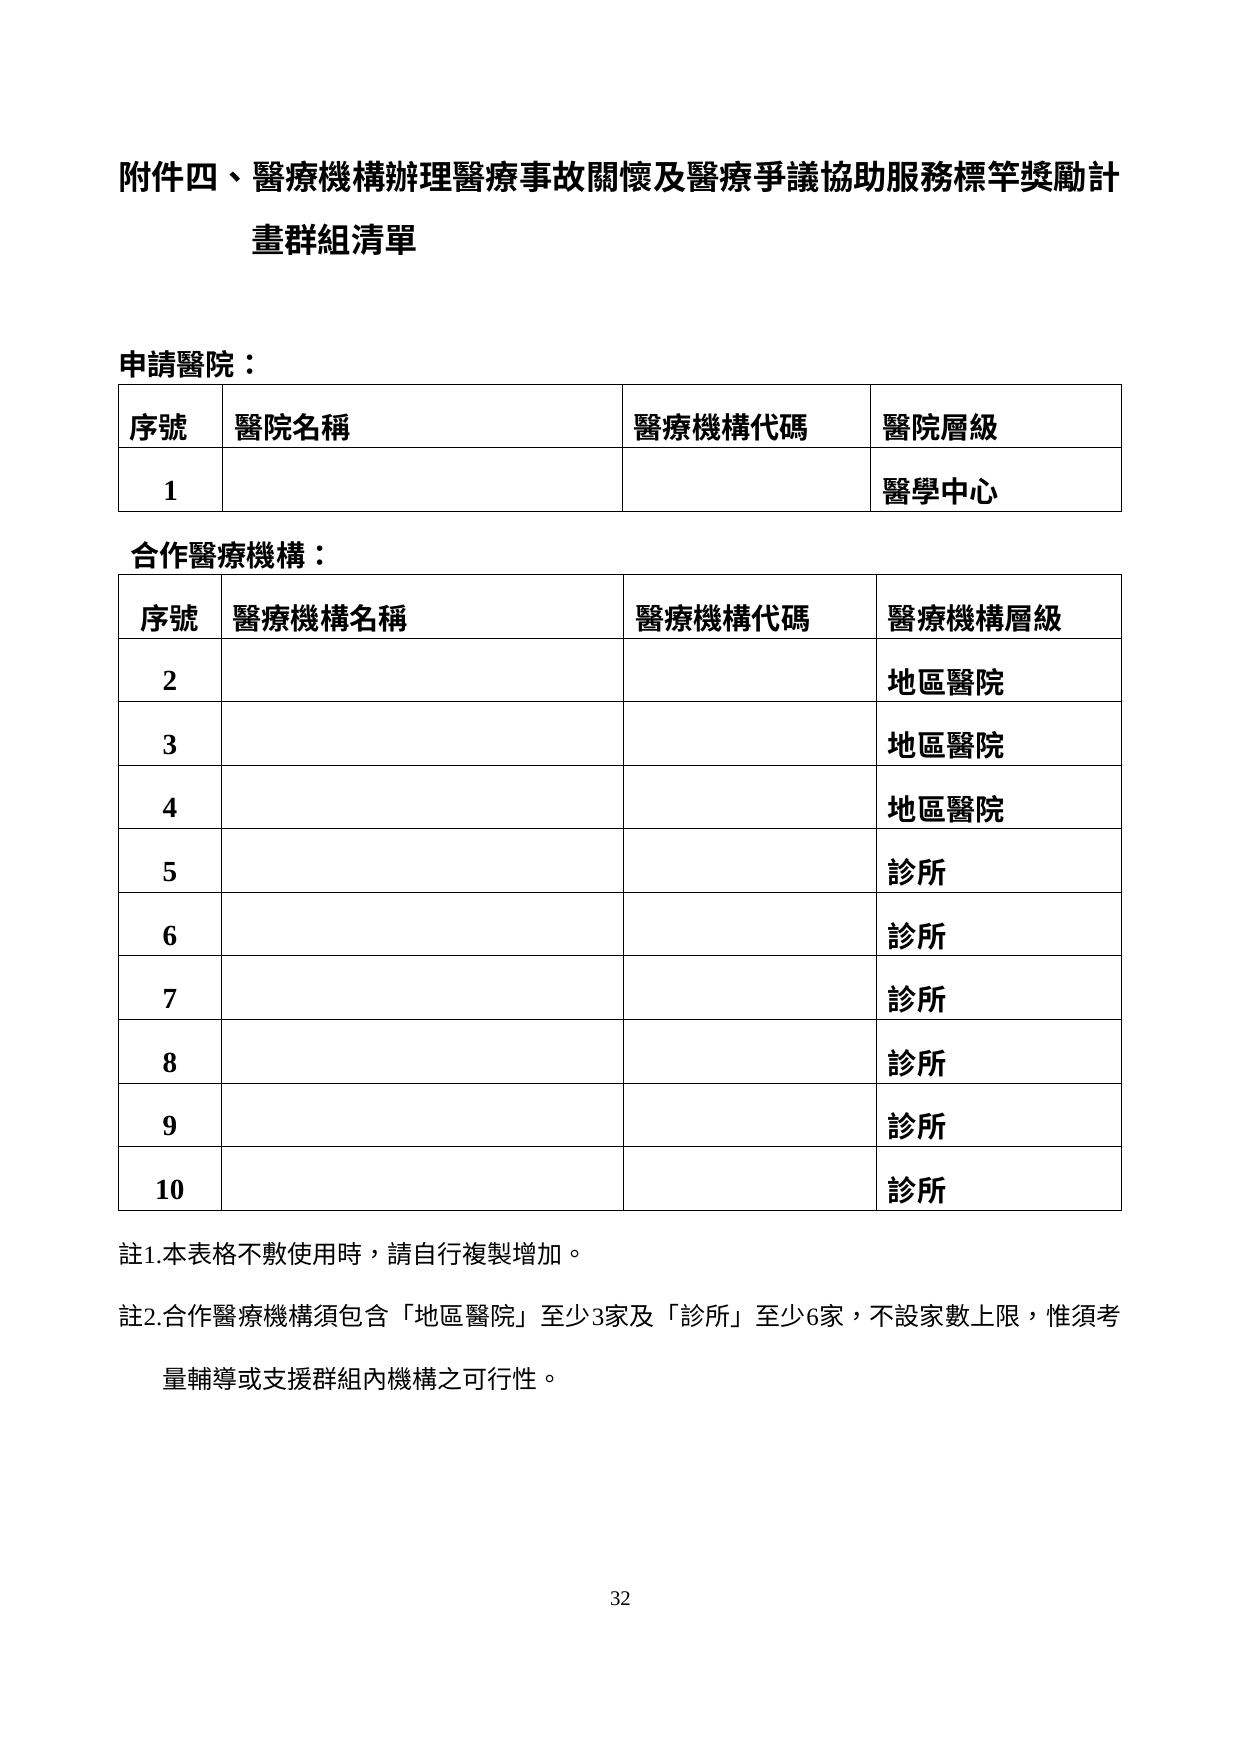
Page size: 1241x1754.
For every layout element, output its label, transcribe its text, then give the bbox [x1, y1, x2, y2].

text 註1.本表格不敷使用時，請自行複製增加。 [118, 1211, 1122, 1273]
table_cell 地區醫院 [877, 639, 1121, 701]
table_cell [624, 1020, 876, 1082]
table_cell [222, 639, 623, 701]
table_cell 地區醫院 [877, 766, 1121, 828]
table_cell 4 [119, 766, 221, 828]
table_cell 10 [119, 1147, 221, 1209]
table_cell 8 [119, 1020, 221, 1082]
table_cell [222, 1084, 623, 1146]
table_cell [623, 448, 870, 511]
table_cell 6 [119, 893, 221, 955]
table_header 醫療機構層級 [877, 575, 1121, 638]
table_cell [624, 893, 876, 955]
table_header 序號 [119, 575, 221, 638]
table_header 醫療機構代碼 [623, 385, 870, 447]
table_cell 1 [119, 448, 222, 511]
text 申請醫院： [118, 321, 1122, 383]
table_cell [223, 448, 622, 511]
table_cell 5 [119, 829, 221, 892]
table_cell 診所 [877, 956, 1121, 1019]
table_cell 診所 [877, 1084, 1121, 1146]
table_header 醫院名稱 [223, 385, 622, 447]
table_cell 診所 [877, 1020, 1121, 1082]
table_cell [222, 1147, 623, 1209]
table_cell 2 [119, 639, 221, 701]
text 合作醫療機構： [130, 512, 1122, 574]
table_cell 診所 [877, 893, 1121, 955]
table_cell [624, 956, 876, 1019]
table_header 醫療機構名稱 [222, 575, 623, 638]
text 附件四、醫療機構辦理醫療事故關懷及醫療爭議協助服務標竿獎勵計畫群組清單 [118, 133, 1122, 258]
table_cell 地區醫院 [877, 702, 1121, 765]
table_cell [624, 1084, 876, 1146]
table_cell 醫學中心 [871, 448, 1121, 511]
table_cell [222, 1020, 623, 1082]
text 註2.合作醫療機構須包含「地區醫院」至少3家及「診所」至少6家，不設家數上限，惟須考量輔導或支援群組內機構之可行性。 [118, 1273, 1122, 1398]
table_cell 9 [119, 1084, 221, 1146]
table_cell [624, 1147, 876, 1209]
table_header 醫療機構代碼 [624, 575, 876, 638]
table_cell [222, 766, 623, 828]
table_cell [222, 829, 623, 892]
table_cell [624, 702, 876, 765]
table_header 醫院層級 [871, 385, 1121, 447]
table_cell [624, 829, 876, 892]
table_header 序號 [119, 385, 222, 447]
table_cell 7 [119, 956, 221, 1019]
table_cell [222, 702, 623, 765]
table_cell [222, 893, 623, 955]
table_cell 診所 [877, 829, 1121, 892]
table_cell 診所 [877, 1147, 1121, 1209]
table_cell 3 [119, 702, 221, 765]
table_cell [624, 639, 876, 701]
table_cell [624, 766, 876, 828]
table_cell [222, 956, 623, 1019]
